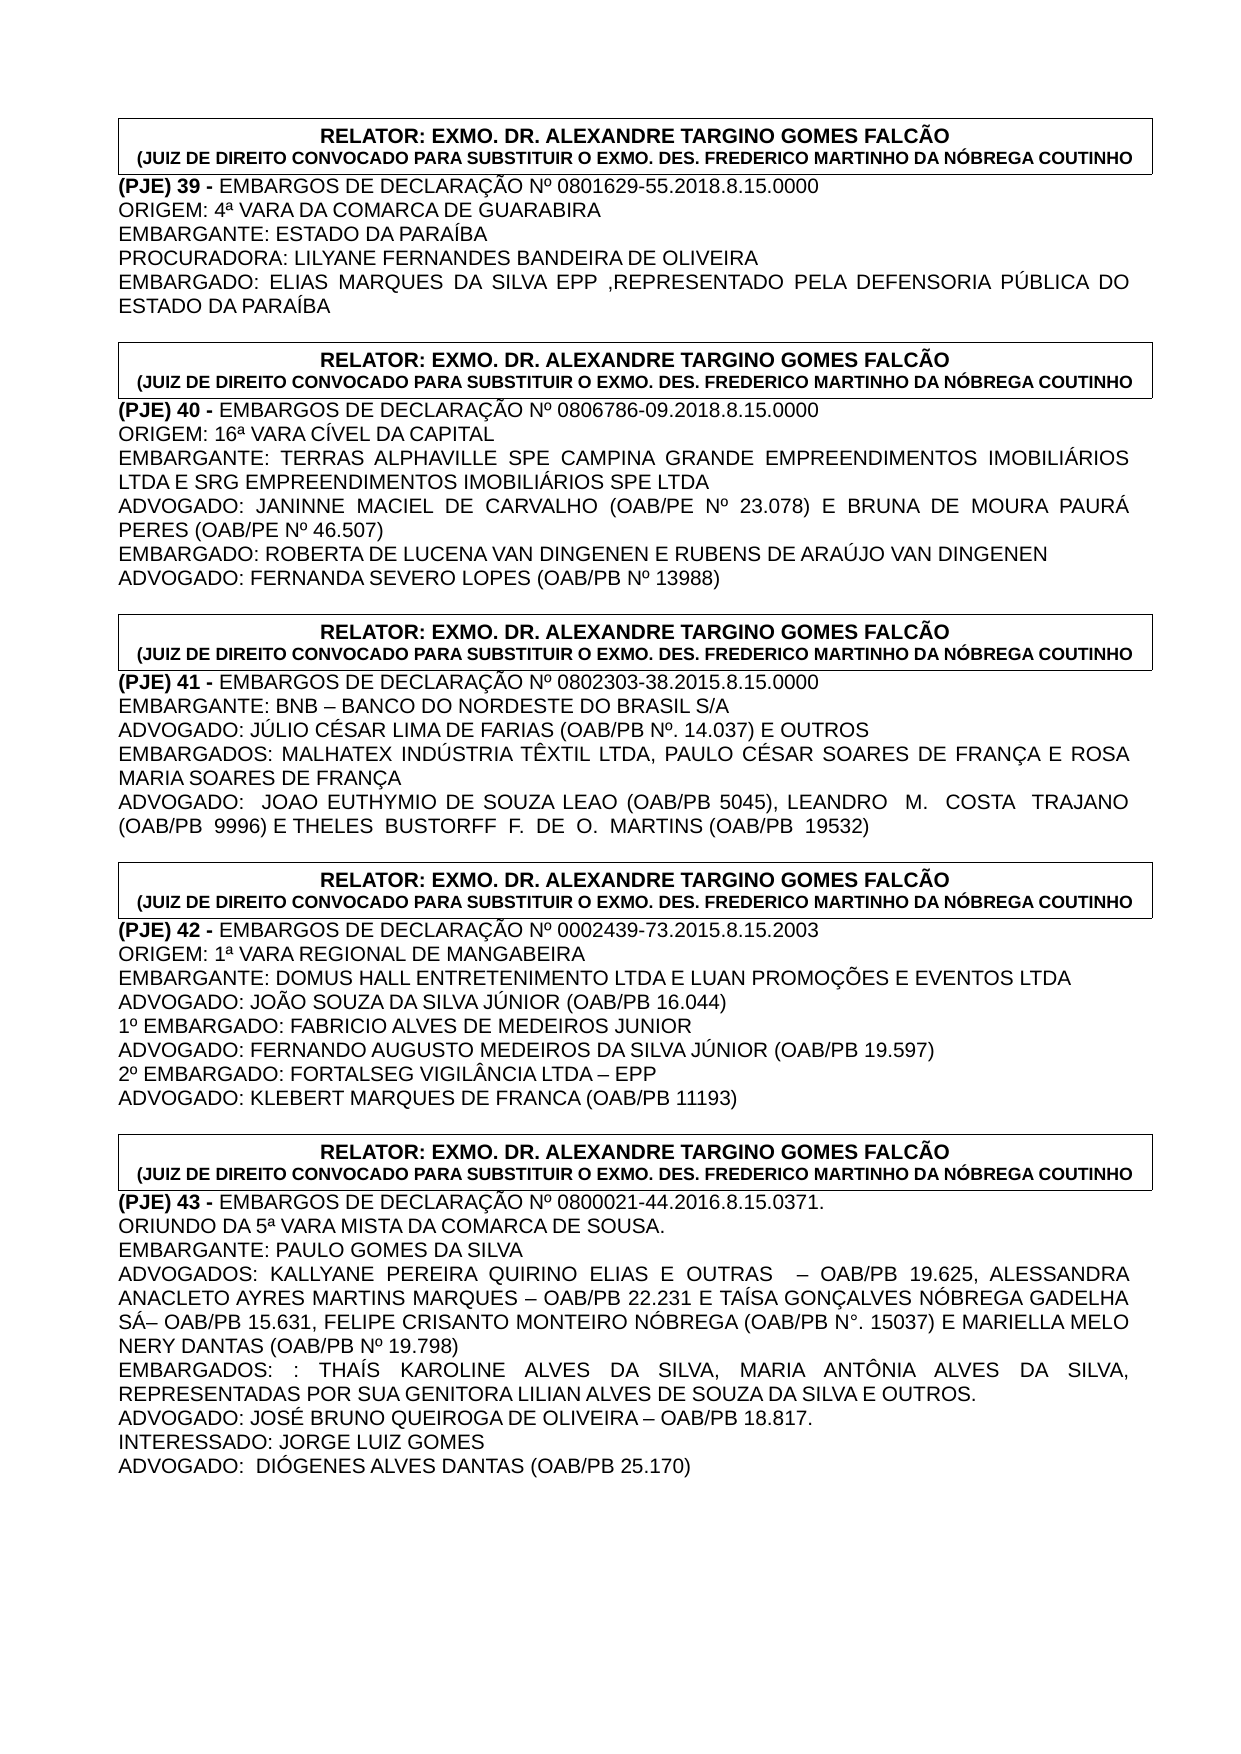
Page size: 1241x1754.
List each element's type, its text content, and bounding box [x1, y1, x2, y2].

text EMBARGANTE: TERRAS ALPHAVILLE SPE CAMPINA GRANDE EMPREENDIMENTOS IMOBILIÁRIOS LTDA E SRG EMPREENDIMENTOS IMOBILIÁRIOS SPE LTDA [118, 446, 1131, 494]
text EMBARGANTE: DOMUS HALL ENTRETENIMENTO LTDA E LUAN PROMOÇÕES E EVENTOS LTDA [118, 966, 1122, 990]
text ADVOGADOS: KALLYANE PEREIRA QUIRINO ELIAS E OUTRAS – OAB/PB 19.625, ALESSANDRA ANACLETO AYRES MARTINS MARQUES – OAB/PB 22.231 E TAÍSA GONÇALVES NÓBREGA GADELHA SÁ– OAB/PB 15.631, FELIPE CRISANTO MONTEIRO NÓBREGA (OAB/PB N°. 15037) E MARIELLA MELO NERY DANTAS (OAB/PB Nº 19.798) [118, 1262, 1131, 1358]
text ADVOGADO: JANINNE MACIEL DE CARVALHO (OAB/PE Nº 23.078) E BRUNA DE MOURA PAURÁ PERES (OAB/PE Nº 46.507) [118, 494, 1131, 542]
text ADVOGADO: JOSÉ BRUNO QUEIROGA DE OLIVEIRA – OAB/PB 18.817. [118, 1406, 1131, 1429]
text ADVOGADO: FERNANDA SEVERO LOPES (OAB/PB Nº 13988) [118, 566, 1131, 590]
table_header RELATOR: EXMO. DR. ALEXANDRE TARGINO GOMES FALCÃO (JUIZ DE DIREITO CONVOCADO PARA SUBSTITUIR O EXMO. DES. FREDERICO MARTINHO DA NÓBREGA COUTINHO [119, 119, 1152, 174]
text ORIGEM: 16ª VARA CÍVEL DA CAPITAL [118, 422, 1131, 446]
table_header RELATOR: EXMO. DR. ALEXANDRE TARGINO GOMES FALCÃO (JUIZ DE DIREITO CONVOCADO PARA SUBSTITUIR O EXMO. DES. FREDERICO MARTINHO DA NÓBREGA COUTINHO [119, 863, 1152, 918]
text EMBARGADO: ELIAS MARQUES DA SILVA EPP ,REPRESENTADO PELA DEFENSORIA PÚBLICA DO ESTADO DA PARAÍBA [118, 270, 1131, 318]
text ADVOGADO: JÚLIO CÉSAR LIMA DE FARIAS (OAB/PB Nº. 14.037) E OUTROS [118, 718, 1131, 742]
table_header RELATOR: EXMO. DR. ALEXANDRE TARGINO GOMES FALCÃO (JUIZ DE DIREITO CONVOCADO PARA SUBSTITUIR O EXMO. DES. FREDERICO MARTINHO DA NÓBREGA COUTINHO [119, 343, 1152, 398]
text (PJE) 42 - EMBARGOS DE DECLARAÇÃO Nº 0002439-73.2015.8.15.2003 [118, 919, 1122, 942]
text EMBARGADO: ROBERTA DE LUCENA VAN DINGENEN E RUBENS DE ARAÚJO VAN DINGENEN [118, 542, 1131, 566]
text EMBARGANTE: ESTADO DA PARAÍBA [118, 222, 1131, 246]
text INTERESSADO: JORGE LUIZ GOMES [118, 1429, 1122, 1453]
text 1º EMBARGADO: FABRICIO ALVES DE MEDEIROS JUNIOR [118, 1014, 1122, 1038]
text ADVOGADO: JOAO EUTHYMIO DE SOUZA LEAO (OAB/PB 5045), LEANDRO M. COSTA TRAJANO (OAB/PB 9996) E THELES BUSTORFF F. DE O. MARTINS (OAB/PB 19532) [118, 790, 1131, 838]
text EMBARGANTE: BNB – BANCO DO NORDESTE DO BRASIL S/A [118, 694, 1131, 718]
text ADVOGADO: KLEBERT MARQUES DE FRANCA (OAB/PB 11193) [118, 1086, 1122, 1110]
text EMBARGADOS: : THAÍS KAROLINE ALVES DA SILVA, MARIA ANTÔNIA ALVES DA SILVA, REPRESENTADAS POR SUA GENITORA LILIAN ALVES DE SOUZA DA SILVA E OUTROS. [118, 1358, 1131, 1406]
text ADVOGADO: JOÃO SOUZA DA SILVA JÚNIOR (OAB/PB 16.044) [118, 990, 1122, 1014]
table_header RELATOR: EXMO. DR. ALEXANDRE TARGINO GOMES FALCÃO (JUIZ DE DIREITO CONVOCADO PARA SUBSTITUIR O EXMO. DES. FREDERICO MARTINHO DA NÓBREGA COUTINHO [119, 615, 1152, 670]
text (PJE) 40 - EMBARGOS DE DECLARAÇÃO Nº 0806786-09.2018.8.15.0000 [118, 399, 1131, 422]
text PROCURADORA: LILYANE FERNANDES BANDEIRA DE OLIVEIRA [118, 246, 1131, 270]
text EMBARGANTE: PAULO GOMES DA SILVA [118, 1238, 1131, 1262]
text ADVOGADO: FERNANDO AUGUSTO MEDEIROS DA SILVA JÚNIOR (OAB/PB 19.597) [118, 1038, 1122, 1062]
text ADVOGADO: DIÓGENES ALVES DANTAS (OAB/PB 25.170) [118, 1453, 1122, 1477]
text (PJE) 39 - EMBARGOS DE DECLARAÇÃO Nº 0801629-55.2018.8.15.0000 [118, 175, 1131, 198]
text ORIUNDO DA 5ª VARA MISTA DA COMARCA DE SOUSA. [118, 1214, 1131, 1238]
text (PJE) 41 - EMBARGOS DE DECLARAÇÃO Nº 0802303-38.2015.8.15.0000 [118, 671, 1131, 694]
text ORIGEM: 4ª VARA DA COMARCA DE GUARABIRA [118, 198, 1131, 222]
text EMBARGADOS: MALHATEX INDÚSTRIA TÊXTIL LTDA, PAULO CÉSAR SOARES DE FRANÇA E ROSA MARIA SOARES DE FRANÇA [118, 742, 1131, 790]
text 2º EMBARGADO: FORTALSEG VIGILÂNCIA LTDA – EPP [118, 1062, 1122, 1086]
text (PJE) 43 - EMBARGOS DE DECLARAÇÃO Nº 0800021-44.2016.8.15.0371. [118, 1191, 1131, 1214]
table_header RELATOR: EXMO. DR. ALEXANDRE TARGINO GOMES FALCÃO (JUIZ DE DIREITO CONVOCADO PARA SUBSTITUIR O EXMO. DES. FREDERICO MARTINHO DA NÓBREGA COUTINHO [119, 1135, 1152, 1190]
text ORIGEM: 1ª VARA REGIONAL DE MANGABEIRA [118, 942, 1122, 966]
